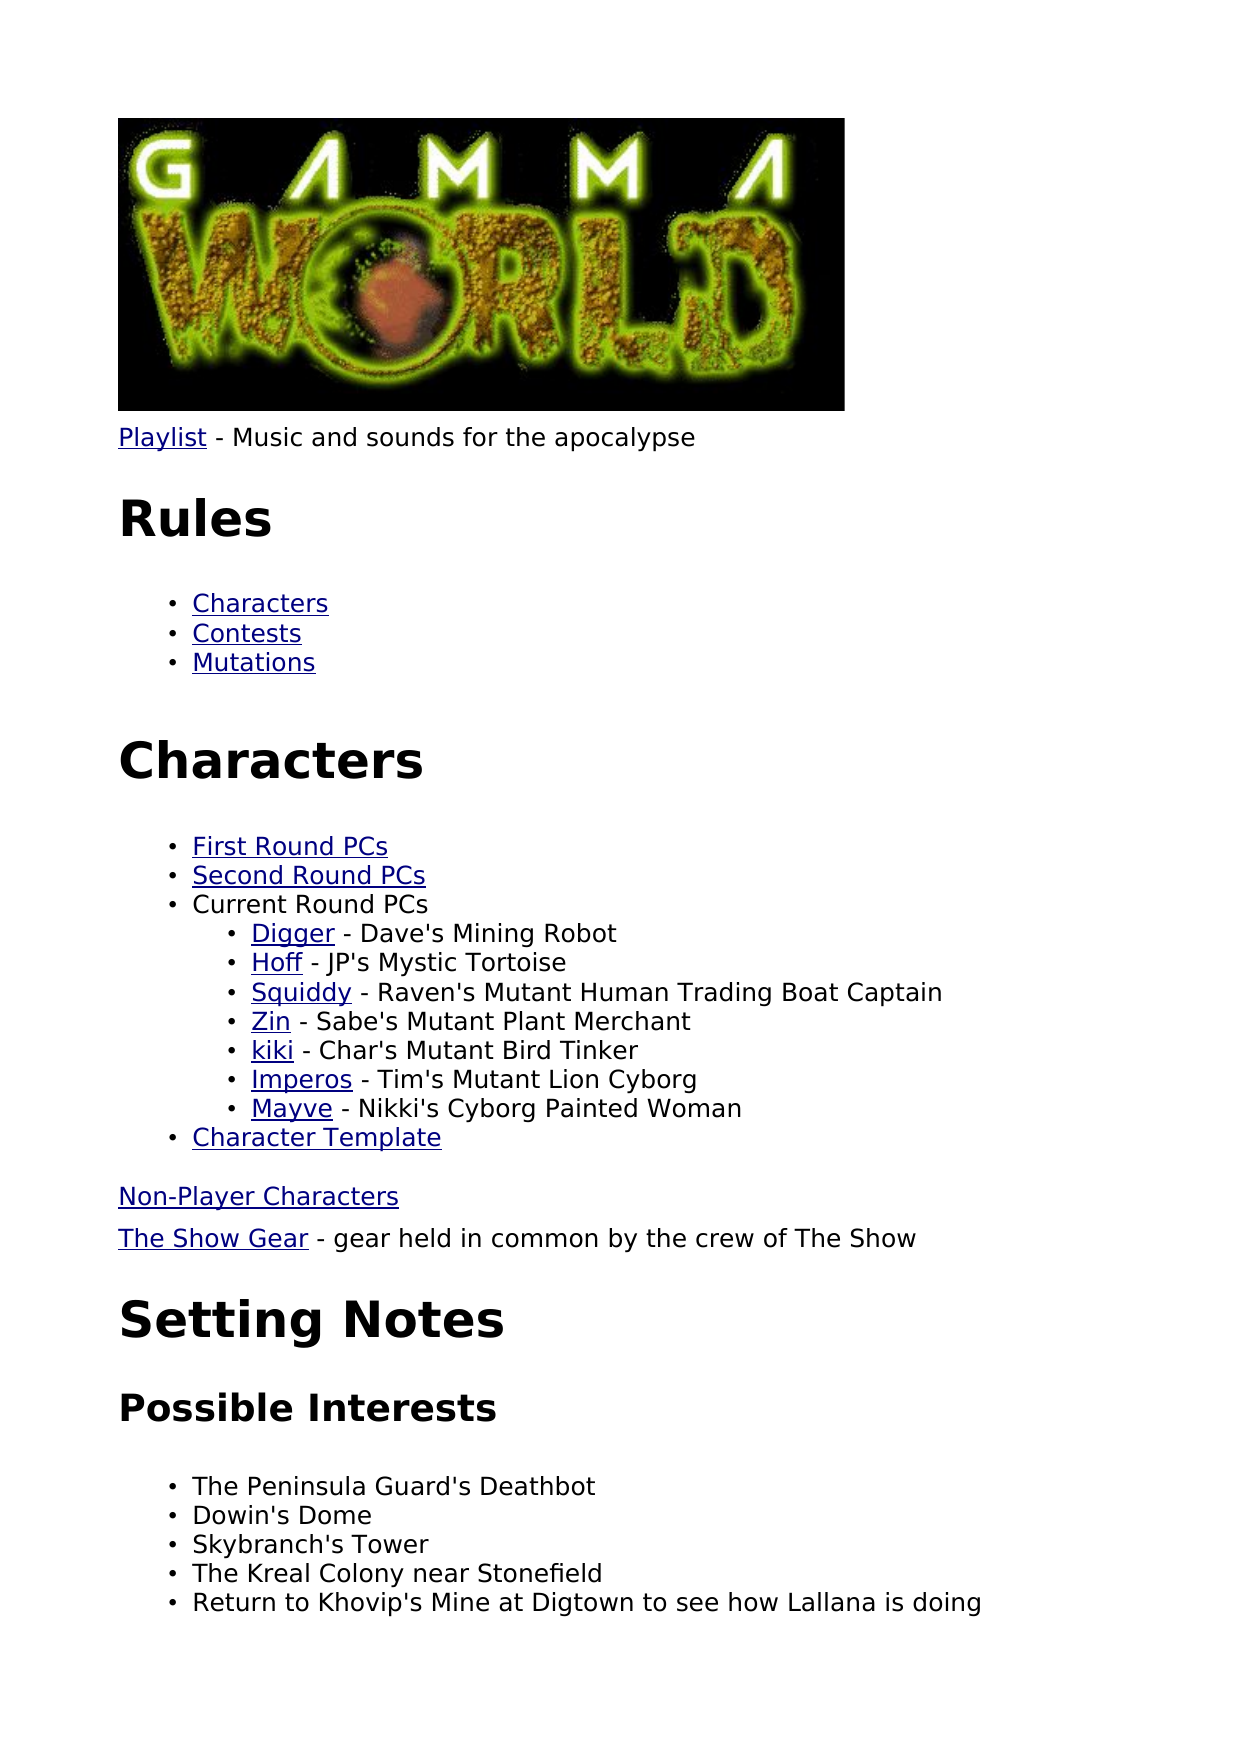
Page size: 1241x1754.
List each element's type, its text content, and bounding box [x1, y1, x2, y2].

list Dowin's Dome [177, 1501, 1122, 1530]
list Digger - Dave's Mining Robot [236, 919, 1122, 948]
list Characters [177, 590, 1122, 619]
list Hoff - JP's Mystic Tortoise [236, 948, 1122, 978]
text The Show Gear - gear held in common by the crew of The Show [118, 1224, 1122, 1253]
text Non-Player Characters [118, 1182, 1122, 1211]
list Zin - Sabe's Mutant Plant Merchant [236, 1007, 1122, 1036]
list Mayve - Nikki's Cyborg Painted Woman [236, 1094, 1122, 1123]
list Current Round PCs [177, 890, 1122, 919]
list The Peninsula Guard's Deathbot [177, 1472, 1122, 1501]
picture [118, 118, 845, 411]
list Return to Khovip's Mine at Digtown to see how Lallana is doing [177, 1588, 1122, 1618]
list The Kreal Colony near Stonefield [177, 1559, 1122, 1588]
list Character Template [177, 1123, 1122, 1153]
list Squiddy - Raven's Mutant Human Trading Boat Captain [236, 978, 1122, 1007]
subtitle Rules [118, 489, 1122, 548]
subtitle Characters [118, 732, 1122, 790]
list Imperos - Tim's Mutant Lion Cyborg [236, 1065, 1122, 1094]
list Second Round PCs [177, 861, 1122, 890]
list First Round PCs [177, 832, 1122, 861]
subtitle Setting Notes [118, 1291, 1122, 1349]
list Skybranch's Tower [177, 1530, 1122, 1559]
list Mutations [177, 648, 1122, 677]
list Contests [177, 619, 1122, 648]
text Playlist - Music and sounds for the apocalypse [118, 423, 1122, 452]
list kiki - Char's Mutant Bird Tinker [236, 1036, 1122, 1065]
subtitle Possible Interests [118, 1386, 1122, 1430]
